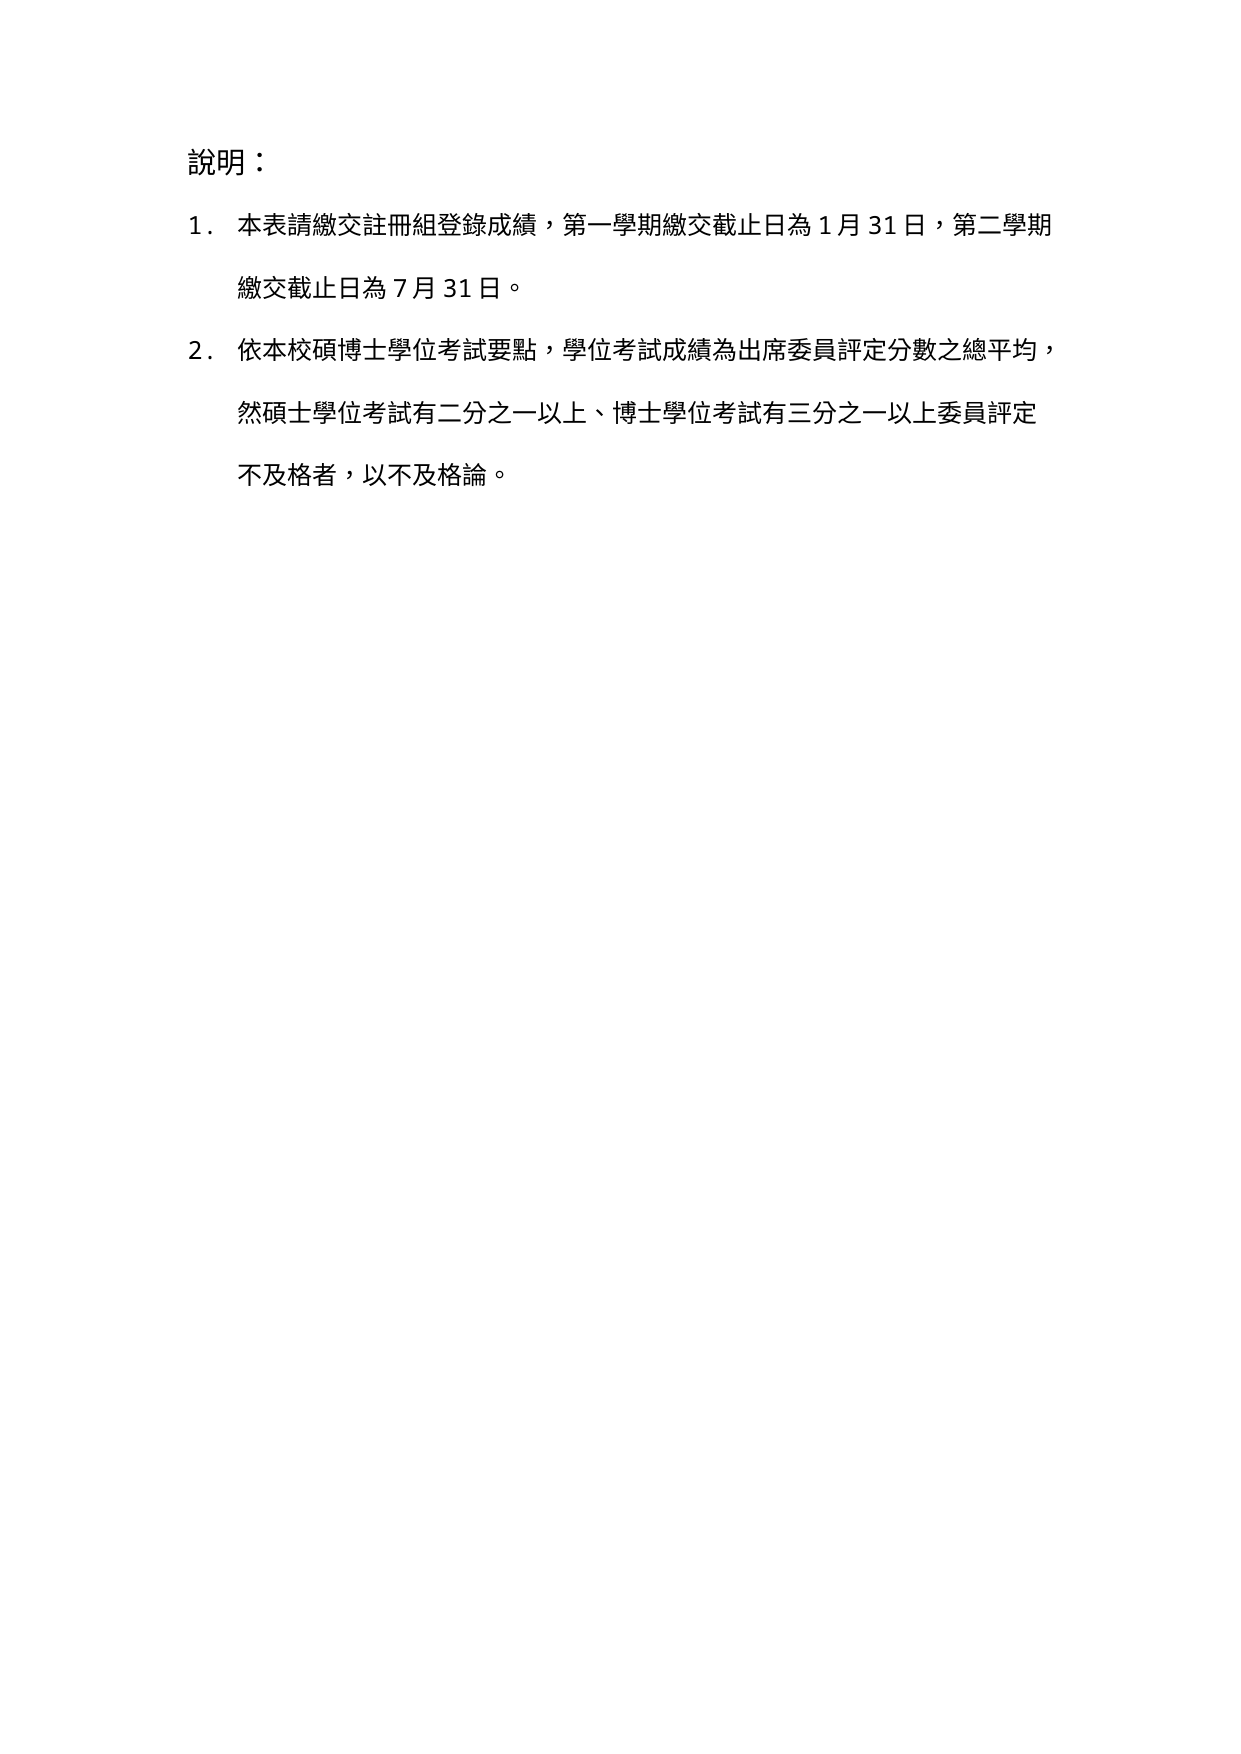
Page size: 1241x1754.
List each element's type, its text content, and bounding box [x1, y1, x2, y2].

text 說明： [187, 119, 1053, 182]
list 本表請繳交註冊組登錄成績，第一學期繳交截止日為1月31日，第二學期繳交截止日為7月31日。 [187, 182, 1053, 307]
list 依本校碩博士學位考試要點，學位考試成績為出席委員評定分數之總平均，然碩士學位考試有二分之一以上、博士學位考試有三分之一以上委員評定不及格者，以不及格論。 [187, 307, 1053, 494]
